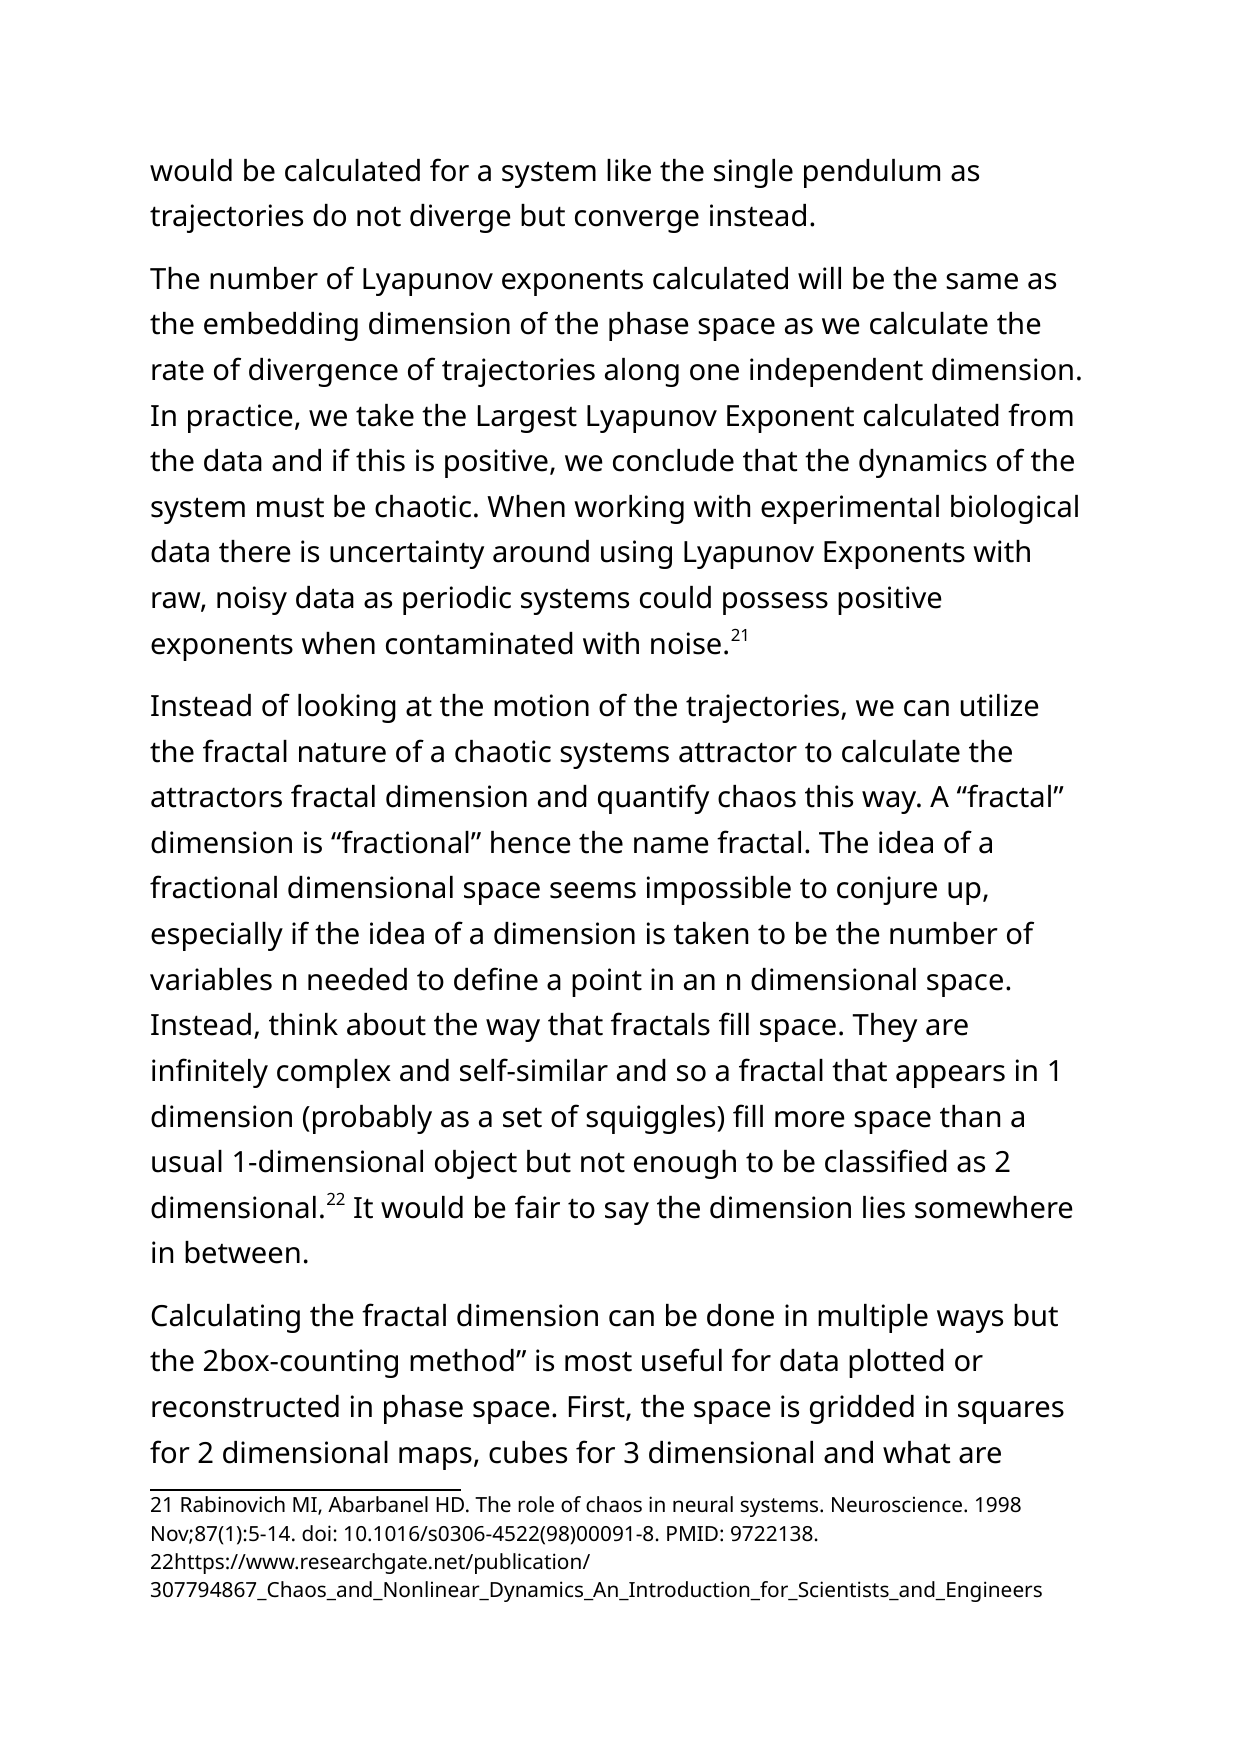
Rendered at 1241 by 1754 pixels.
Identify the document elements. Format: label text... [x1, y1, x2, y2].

text Instead of looking at the motion of the trajectories, we can utilize the fractal nature of a chaotic systems attractor to calculate the attractors fractal dimension and quantify chaos this way. A “fractal” dimension is “fractional” hence the name fractal. The idea of a fractional dimensional space seems impossible to conjure up, especially if the idea of a dimension is taken to be the number of variables n needed to define a point in an n dimensional space. Instead, think about the way that fractals fill space. They are infinitely complex and self-similar and so a fractal that appears in 1 dimension (probably as a set of squiggles) fill more space than a usual 1-dimensional object but not enough to be classified as 2 dimensional. It would be fair to say the dimension lies somewhere in between. [150, 685, 1090, 1272]
text The number of Lyapunov exponents calculated will be the same as the embedding dimension of the phase space as we calculate the rate of divergence of trajectories along one independent dimension. In practice, we take the Largest Lyapunov Exponent calculated from the data and if this is positive, we conclude that the dynamics of the system must be chaotic. When working with experimental biological data there is uncertainty around using Lyapunov Exponents with raw, noisy data as periodic systems could possess positive exponents when contaminated with noise. [150, 258, 1090, 663]
text would be calculated for a system like the single pendulum as trajectories do not diverge but converge instead. [150, 150, 1090, 235]
text Calculating the fractal dimension can be done in multiple ways but the 2box-counting method” is most useful for data plotted or reconstructed in phase space. First, the space is gridded in squares for 2 dimensional maps, cubes for 3 dimensional and what are [150, 1295, 1090, 1472]
text Rabinovich MI, Abarbanel HD. The role of chaos in neural systems. Neuroscience. 1998 Nov;87(1):5-14. doi: 10.1016/s0306-4522(98)00091-8. PMID: 9722138. [150, 1490, 1090, 1547]
text https://www.researchgate.net/publication/307794867_Chaos_and_Nonlinear_Dynamics_An_Introduction_for_Scientists_and_Engineers [150, 1547, 1090, 1604]
